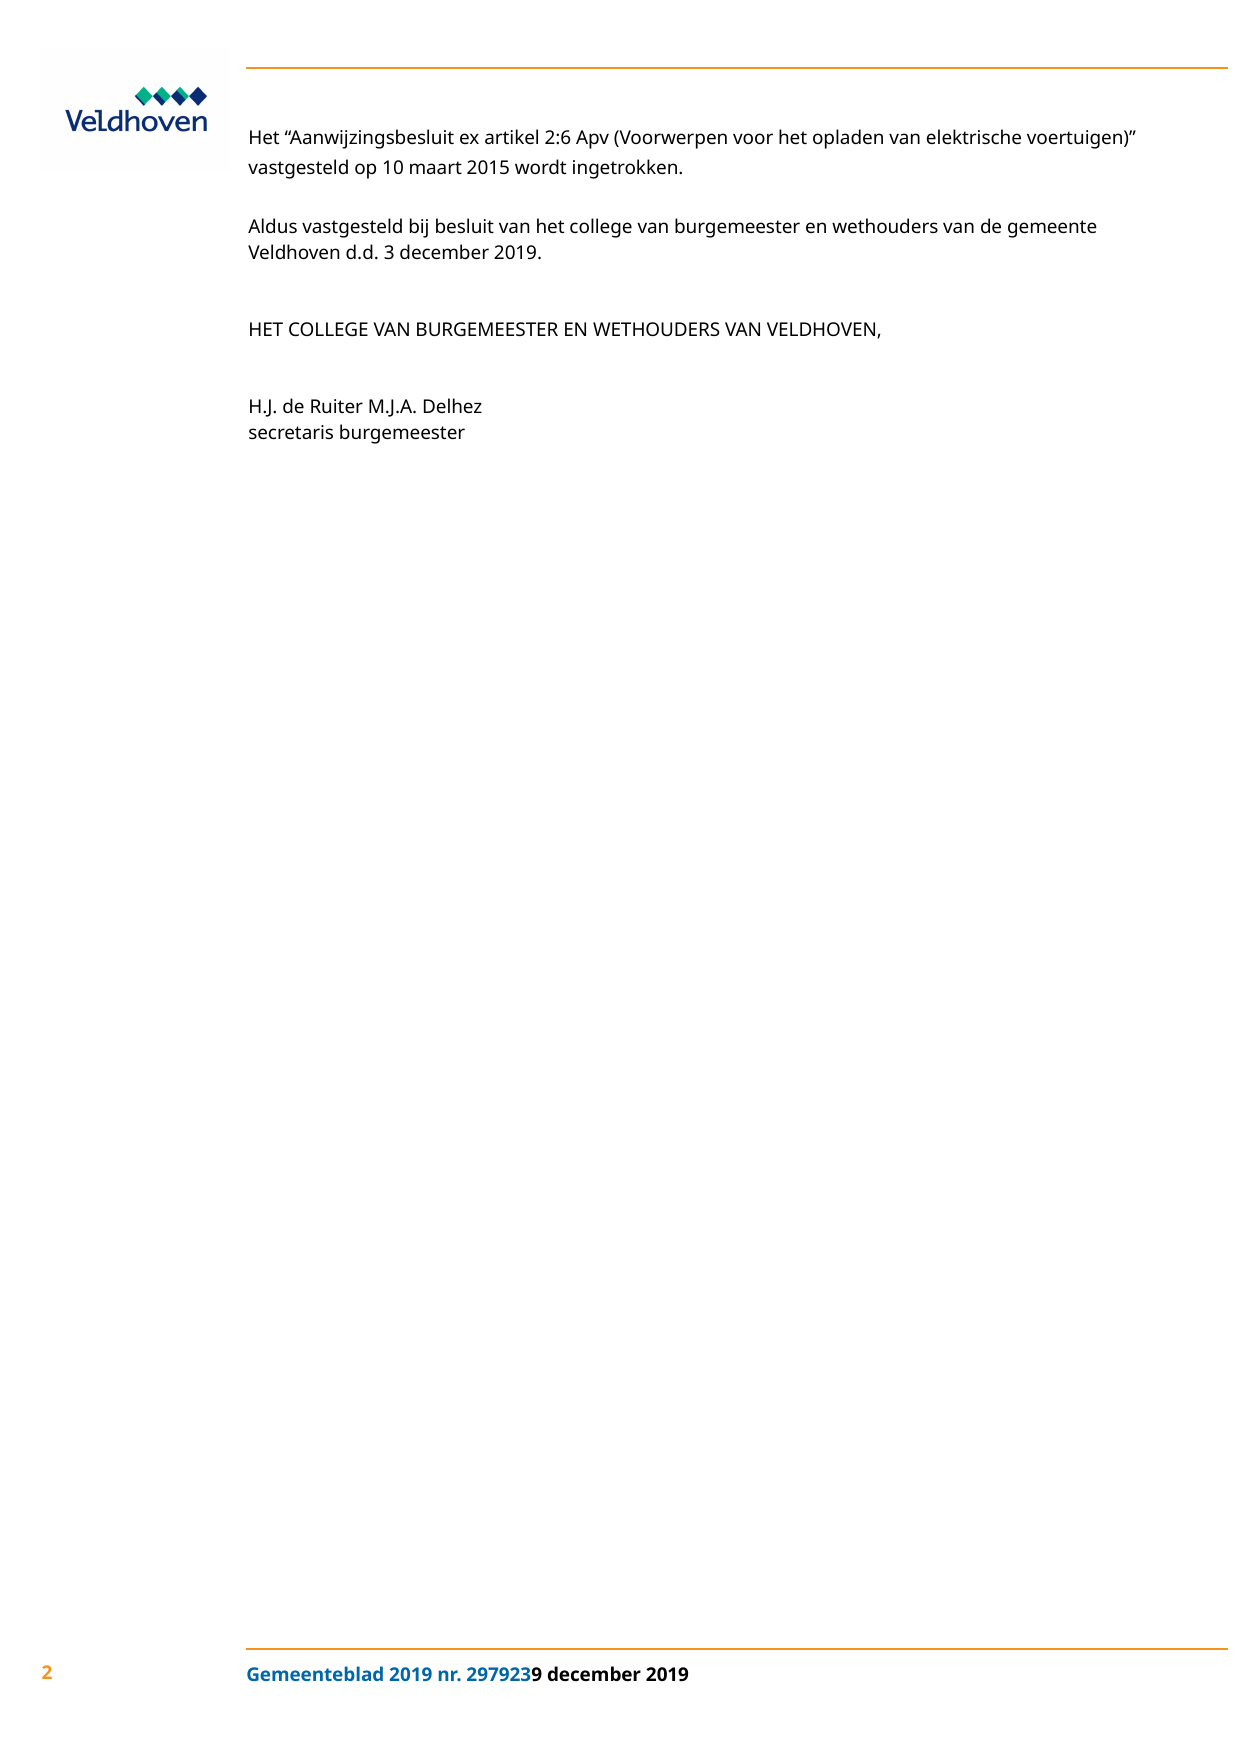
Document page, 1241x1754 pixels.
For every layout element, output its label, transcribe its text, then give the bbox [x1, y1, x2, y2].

picture [41, 47, 231, 172]
text HET COLLEGE VAN BURGEMEESTER EN WETHOUDERS VAN VELDHOVEN, [248, 316, 1152, 342]
text secretaris burgemeester [248, 419, 1152, 445]
text H.J. de Ruiter M.J.A. Delhez [248, 393, 1152, 419]
text Aldus vastgesteld bij besluit van het college van burgemeester en wethouders van de gemeente Veldhoven d.d. 3 december 2019. [248, 213, 1152, 264]
text Het “Aanwijzingsbesluit ex artikel 2:6 Apv (Voorwerpen voor het opladen van elektrische voertuigen)” vastgesteld op 10 maart 2015 wordt ingetrokken. [248, 124, 1152, 180]
